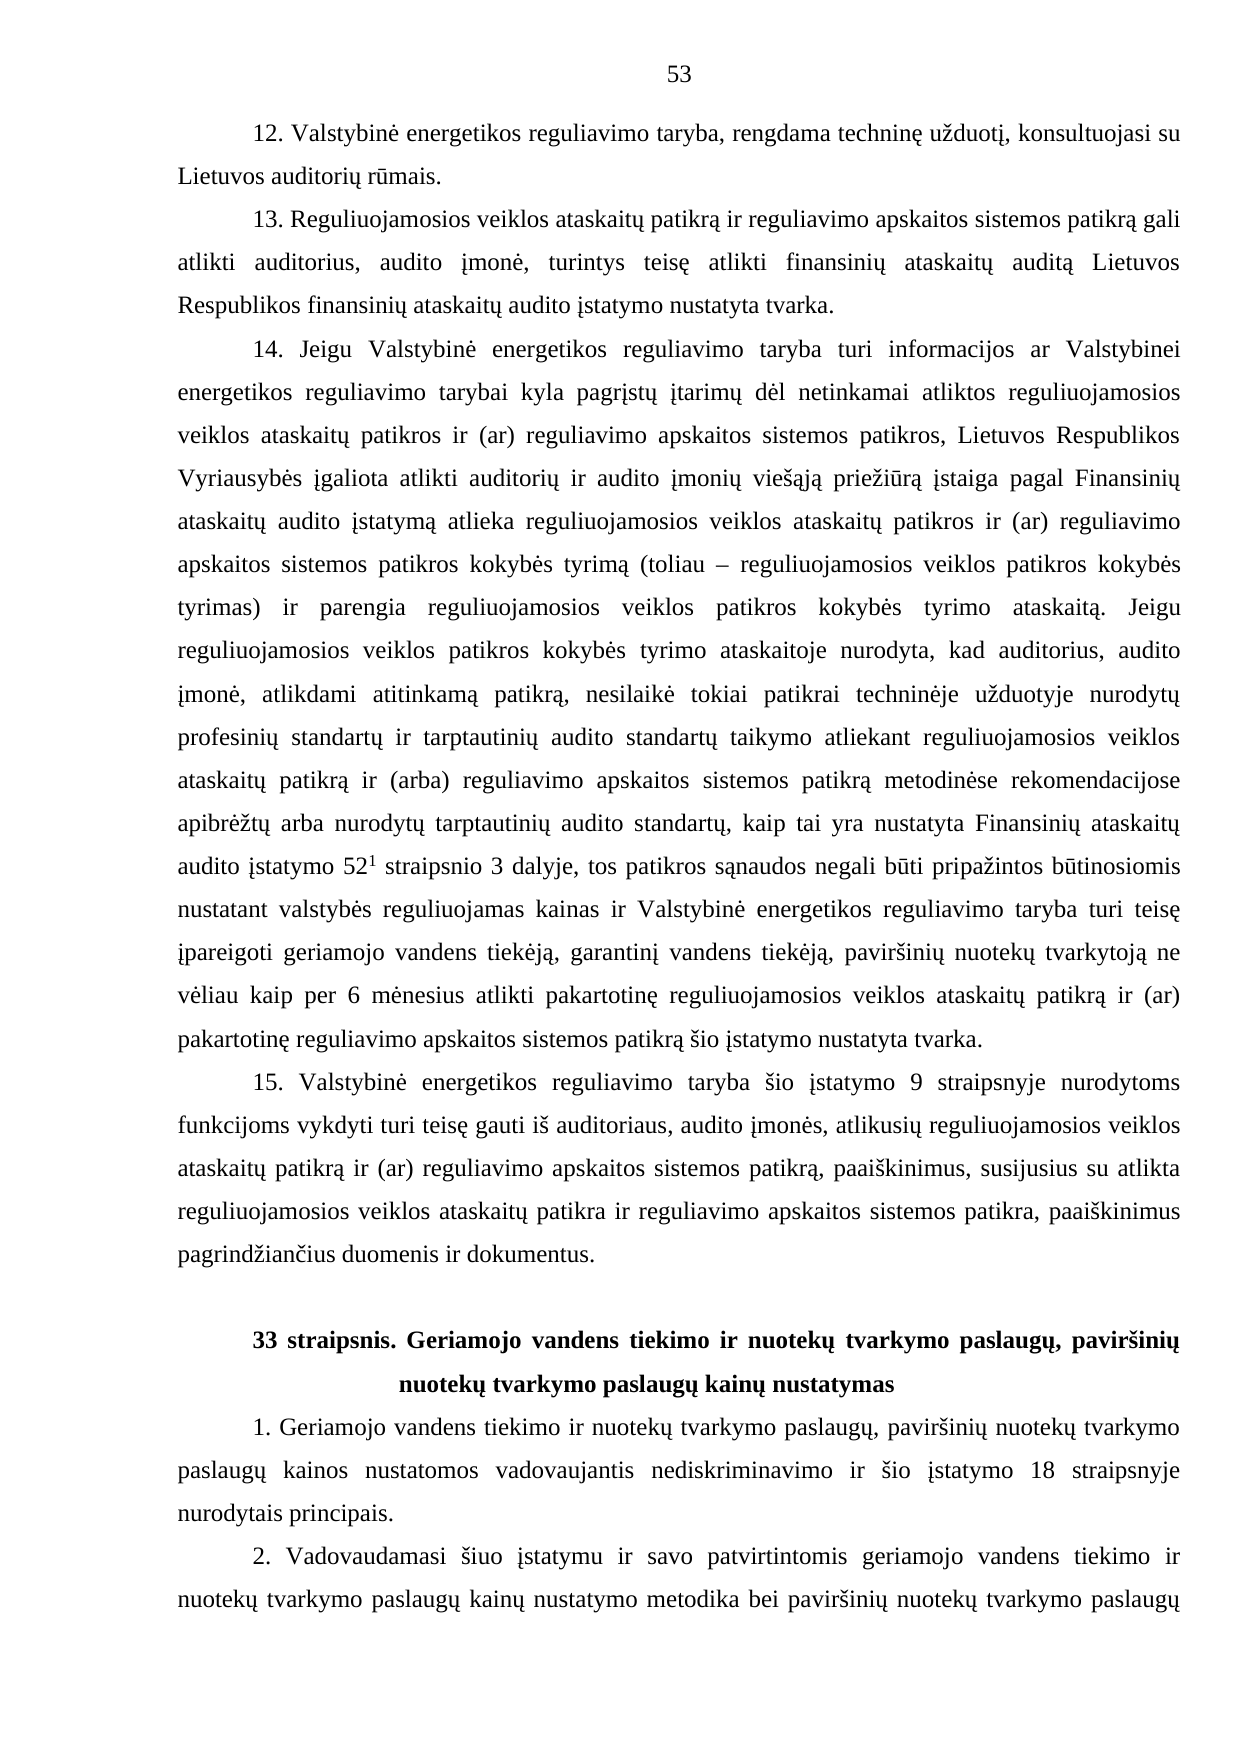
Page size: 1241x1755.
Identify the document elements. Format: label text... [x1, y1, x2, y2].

text 14. Jeigu Valstybinė energetikos reguliavimo taryba turi informacijos ar Valstybinei energetikos reguliavimo tarybai kyla pagrįstų įtarimų dėl netinkamai atliktos reguliuojamosios veiklos ataskaitų patikros ir (ar) reguliavimo apskaitos sistemos patikros, Lietuvos Respublikos Vyriausybės įgaliota atlikti auditorių ir audito įmonių viešąją priežiūrą įstaiga pagal Finansinių ataskaitų audito įstatymą atlieka reguliuojamosios veiklos ataskaitų patikros ir (ar) reguliavimo apskaitos sistemos patikros kokybės tyrimą (toliau – reguliuojamosios veiklos patikros kokybės tyrimas) ir parengia reguliuojamosios veiklos patikros kokybės tyrimo ataskaitą. Jeigu reguliuojamosios veiklos patikros kokybės tyrimo ataskaitoje nurodyta, kad auditorius, audito įmonė, atlikdami atitinkamą patikrą, nesilaikė tokiai patikrai techninėje užduotyje nurodytų profesinių standartų ir tarptautinių audito standartų taikymo atliekant reguliuojamosios veiklos ataskaitų patikrą ir (arba) reguliavimo apskaitos sistemos patikrą metodinėse rekomendacijose apibrėžtų arba nurodytų tarptautinių audito standartų, kaip tai yra nustatyta Finansinių ataskaitų audito įstatymo 521 straipsnio 3 dalyje, tos patikros sąnaudos negali būti pripažintos būtinosiomis nustatant valstybės reguliuojamas kainas ir Valstybinė energetikos reguliavimo taryba turi teisę įpareigoti geriamojo vandens tiekėją, garantinį vandens tiekėją, paviršinių nuotekų tvarkytoją ne vėliau kaip per 6 mėnesius atlikti pakartotinę reguliuojamosios veiklos ataskaitų patikrą ir (ar) pakartotinę reguliavimo apskaitos sistemos patikrą šio įstatymo nustatyta tvarka. [177, 334, 1181, 1052]
text 1. Geriamojo vandens tiekimo ir nuotekų tvarkymo paslaugų, paviršinių nuotekų tvarkymo paslaugų kainos nustatomos vadovaujantis nediskriminavimo ir šio įstatymo 18 straipsnyje nurodytais principais. [177, 1412, 1181, 1527]
text 13. Reguliuojamosios veiklos ataskaitų patikrą ir reguliavimo apskaitos sistemos patikrą gali atlikti auditorius, audito įmonė, turintys teisę atlikti finansinių ataskaitų auditą Lietuvos Respublikos finansinių ataskaitų audito įstatymo nustatyta tvarka. [177, 204, 1181, 319]
text 12. Valstybinė energetikos reguliavimo taryba, rengdama techninę užduotį, konsultuojasi su Lietuvos auditorių rūmais. [177, 118, 1181, 190]
text 33 straipsnis. Geriamojo vandens tiekimo ir nuotekų tvarkymo paslaugų, paviršinių nuotekų tvarkymo paslaugų kainų nustatymas [252, 1326, 1181, 1397]
text 15. Valstybinė energetikos reguliavimo taryba šio įstatymo 9 straipsnyje nurodytoms funkcijoms vykdyti turi teisę gauti iš auditoriaus, audito įmonės, atlikusių reguliuojamosios veiklos ataskaitų patikrą ir (ar) reguliavimo apskaitos sistemos patikrą, paaiškinimus, susijusius su atlikta reguliuojamosios veiklos ataskaitų patikra ir reguliavimo apskaitos sistemos patikra, paaiškinimus pagrindžiančius duomenis ir dokumentus. [177, 1067, 1181, 1268]
text 2. Vadovaudamasi šiuo įstatymu ir savo patvirtintomis geriamojo vandens tiekimo ir nuotekų tvarkymo paslaugų kainų nustatymo metodika bei paviršinių nuotekų tvarkymo paslaugų [177, 1541, 1181, 1613]
